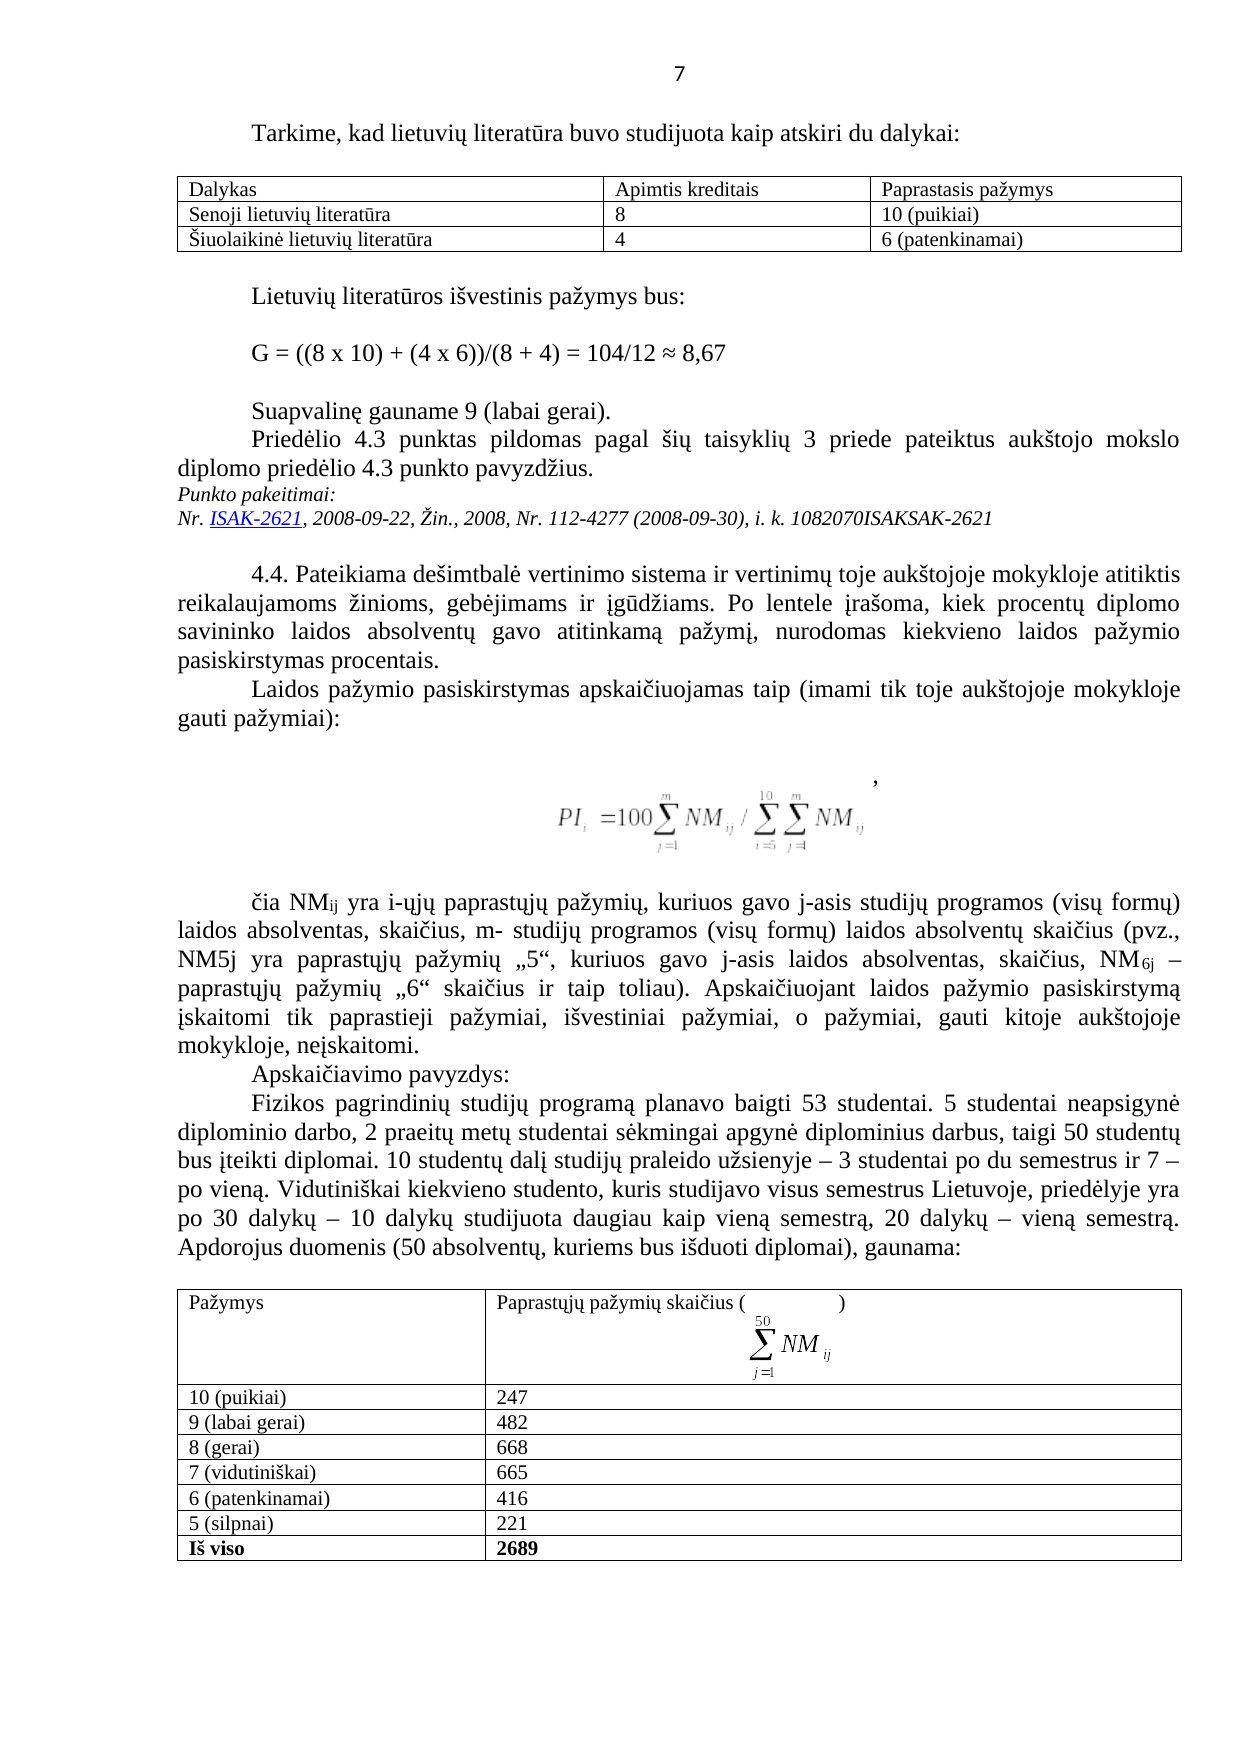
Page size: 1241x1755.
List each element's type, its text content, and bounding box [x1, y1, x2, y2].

text Suapvalinę gauname 9 (labai gerai). [177, 396, 1181, 424]
table_cell 10 (puikiai) [871, 202, 1181, 226]
table_cell 665 [486, 1460, 1181, 1484]
table_cell 10 (puikiai) [178, 1385, 485, 1409]
table_cell 7 (vidutiniškai) [178, 1460, 485, 1484]
text Tarkime, kad lietuvių literatūra buvo studijuota kaip atskiri du dalykai: [177, 118, 1181, 147]
table_cell 9 (labai gerai) [178, 1410, 485, 1434]
table_cell 247 [486, 1385, 1181, 1409]
text Fizikos pagrindinių studijų programą planavo baigti 53 studentai. 5 studentai neapsigynė diplominio darbo, 2 praeitų metų studentai sėkmingai apgynė diplominius darbus, taigi 50 studentų bus įteikti diplomai. 10 studentų dalį studijų praleido užsienyje – 3 studentai po du semestrus ir 7 – po vieną. Vidutiniškai kiekvieno studento, kuris studijavo visus semestrus Lietuvoje, priedėlyje yra po 30 dalykų – 10 dalykų studijuota daugiau kaip vieną semestrą, 20 dalykų – vieną semestrą. Apdorojus duomenis (50 absolventų, kuriems bus išduoti diplomai), gaunama: [177, 1088, 1181, 1260]
table_cell 2689 [486, 1536, 1181, 1560]
text Priedėlio 4.3 punktas pildomas pagal šių taisyklių 3 priede pateiktus aukštojo mokslo diplomo priedėlio 4.3 punkto pavyzdžius. [177, 424, 1181, 482]
text Lietuvių literatūros išvestinis pažymys bus: [177, 281, 1181, 309]
table_cell 8 (gerai) [178, 1435, 485, 1459]
text Nr. ISAK-2621, 2008-09-22, Žin., 2008, Nr. 112-4277 (2008-09-30), i. k. 1082070ISAKSAK-2621 [177, 506, 1181, 530]
table_header Apimtis kreditais [604, 177, 870, 201]
text G = ((8 x 10) + (4 x 6))/(8 + 4) = 104/12 ≈ 8,67 [177, 338, 1181, 367]
table_header Pažymys [178, 1290, 485, 1384]
table_cell 4 [604, 227, 870, 251]
table_cell 416 [486, 1485, 1181, 1509]
table_cell Šiuolaikinė lietuvių literatūra [178, 227, 603, 251]
text Laidos pažymio pasiskirstymas apskaičiuojamas taip (imami tik toje aukštojoje mokykloje gauti pažymiai): [177, 674, 1181, 731]
table_cell 6 (patenkinamai) [178, 1485, 485, 1509]
table_cell 6 (patenkinamai) [871, 227, 1181, 251]
text 4.4. Pateikiama dešimtbalė vertinimo sistema ir vertinimų toje aukštojoje mokykloje atitiktis reikalaujamoms žinioms, gebėjimams ir įgūdžiams. Po lentele įrašoma, kiek procentų diplomo savininko laidos absolventų gavo atitinkamą pažymį, nurodomas kiekvieno laidos pažymio pasiskirstymas procentais. [177, 559, 1181, 674]
table_header Paprastųjų pažymių skaičius () [486, 1290, 1181, 1384]
table_cell 221 [486, 1511, 1181, 1534]
text čia NMij yra i-ųjų paprastųjų pažymių, kuriuos gavo j-asis studijų programos (visų formų) laidos absolventas, skaičius, m- studijų programos (visų formų) laidos absolventų skaičius (pvz., NM5j yra paprastųjų pažymių „5“, kuriuos gavo j-asis laidos absolventas, skaičius, NM6j – paprastųjų pažymių „6“ skaičius ir taip toliau). Apskaičiuojant laidos pažymio pasiskirstymą įskaitomi tik paprastieji pažymiai, išvestiniai pažymiai, o pažymiai, gauti kitoje aukštojoje mokykloje, neįskaitomi. [177, 887, 1181, 1059]
table_cell Senoji lietuvių literatūra [178, 202, 603, 226]
table_cell 482 [486, 1410, 1181, 1434]
text , [177, 760, 1181, 858]
table_header Dalykas [178, 177, 603, 201]
text Apskaičiavimo pavyzdys: [177, 1059, 1181, 1088]
table_cell Iš viso [178, 1536, 485, 1560]
table_cell 8 [604, 202, 870, 226]
text Punkto pakeitimai: [177, 482, 1181, 506]
table_cell 668 [486, 1435, 1181, 1459]
table_cell 5 (silpnai) [178, 1511, 485, 1534]
table_header Paprastasis pažymys [871, 177, 1181, 201]
